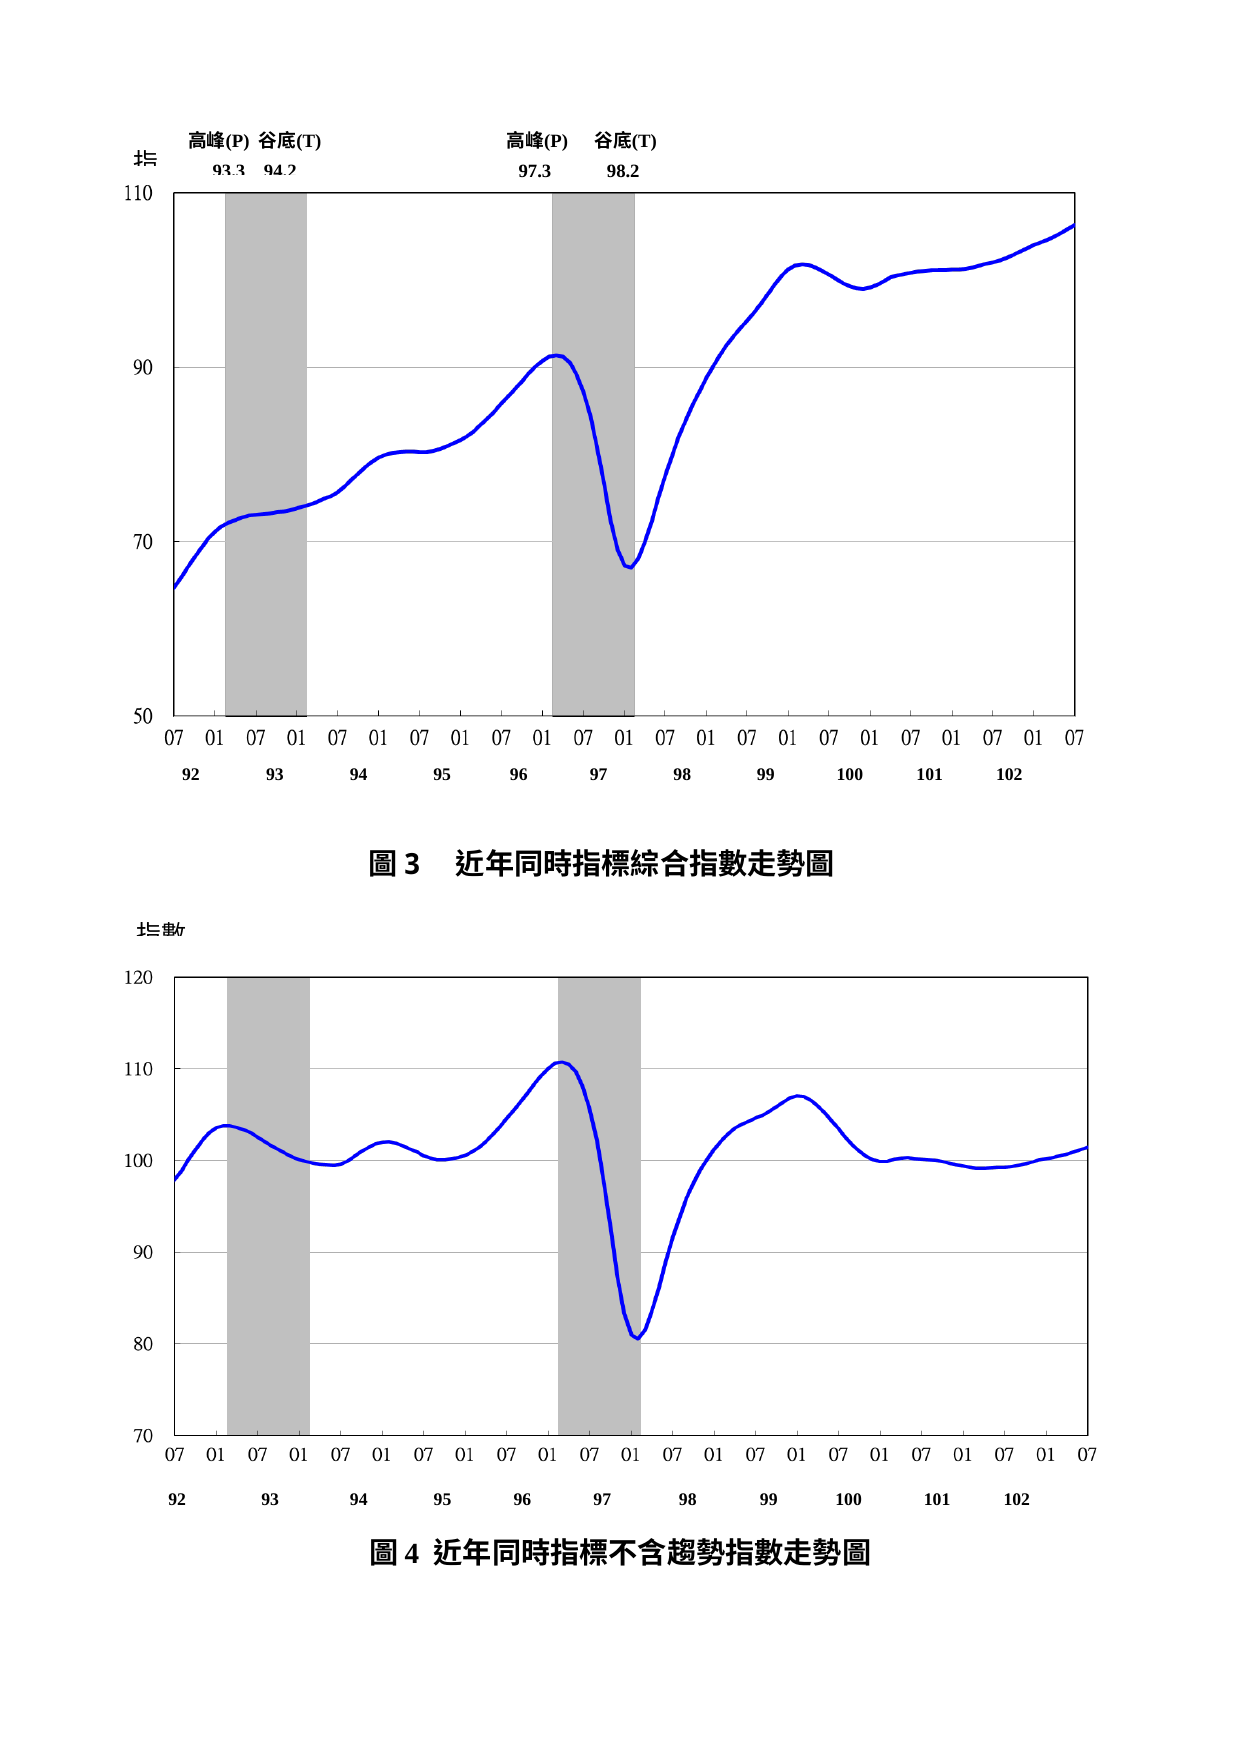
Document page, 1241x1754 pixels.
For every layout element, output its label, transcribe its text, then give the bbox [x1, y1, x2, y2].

text 圖4 近年同時指標不含趨勢指數走勢圖 [118, 1529, 1122, 1571]
text 指數 [137, 915, 188, 936]
text 圖3 近年同時指標綜合指數走勢圖 [81, 849, 1122, 880]
picture [118, 173, 1092, 756]
text 高峰(P) [483, 126, 573, 153]
picture [118, 960, 1105, 1481]
text 92 93 94 95 96 97 98 99 100 101 102 103 [126, 764, 1089, 783]
text 97.3 [483, 159, 573, 181]
text 93.3 94.2 [171, 159, 346, 174]
text 指數 [133, 142, 171, 166]
text 高峰(P) 谷底(T) [171, 126, 346, 153]
text 98.2 [573, 159, 685, 181]
text 谷底(T) [573, 126, 685, 153]
text 92 93 94 95 96 97 98 99 100 101 102 103 [133, 1488, 1090, 1507]
